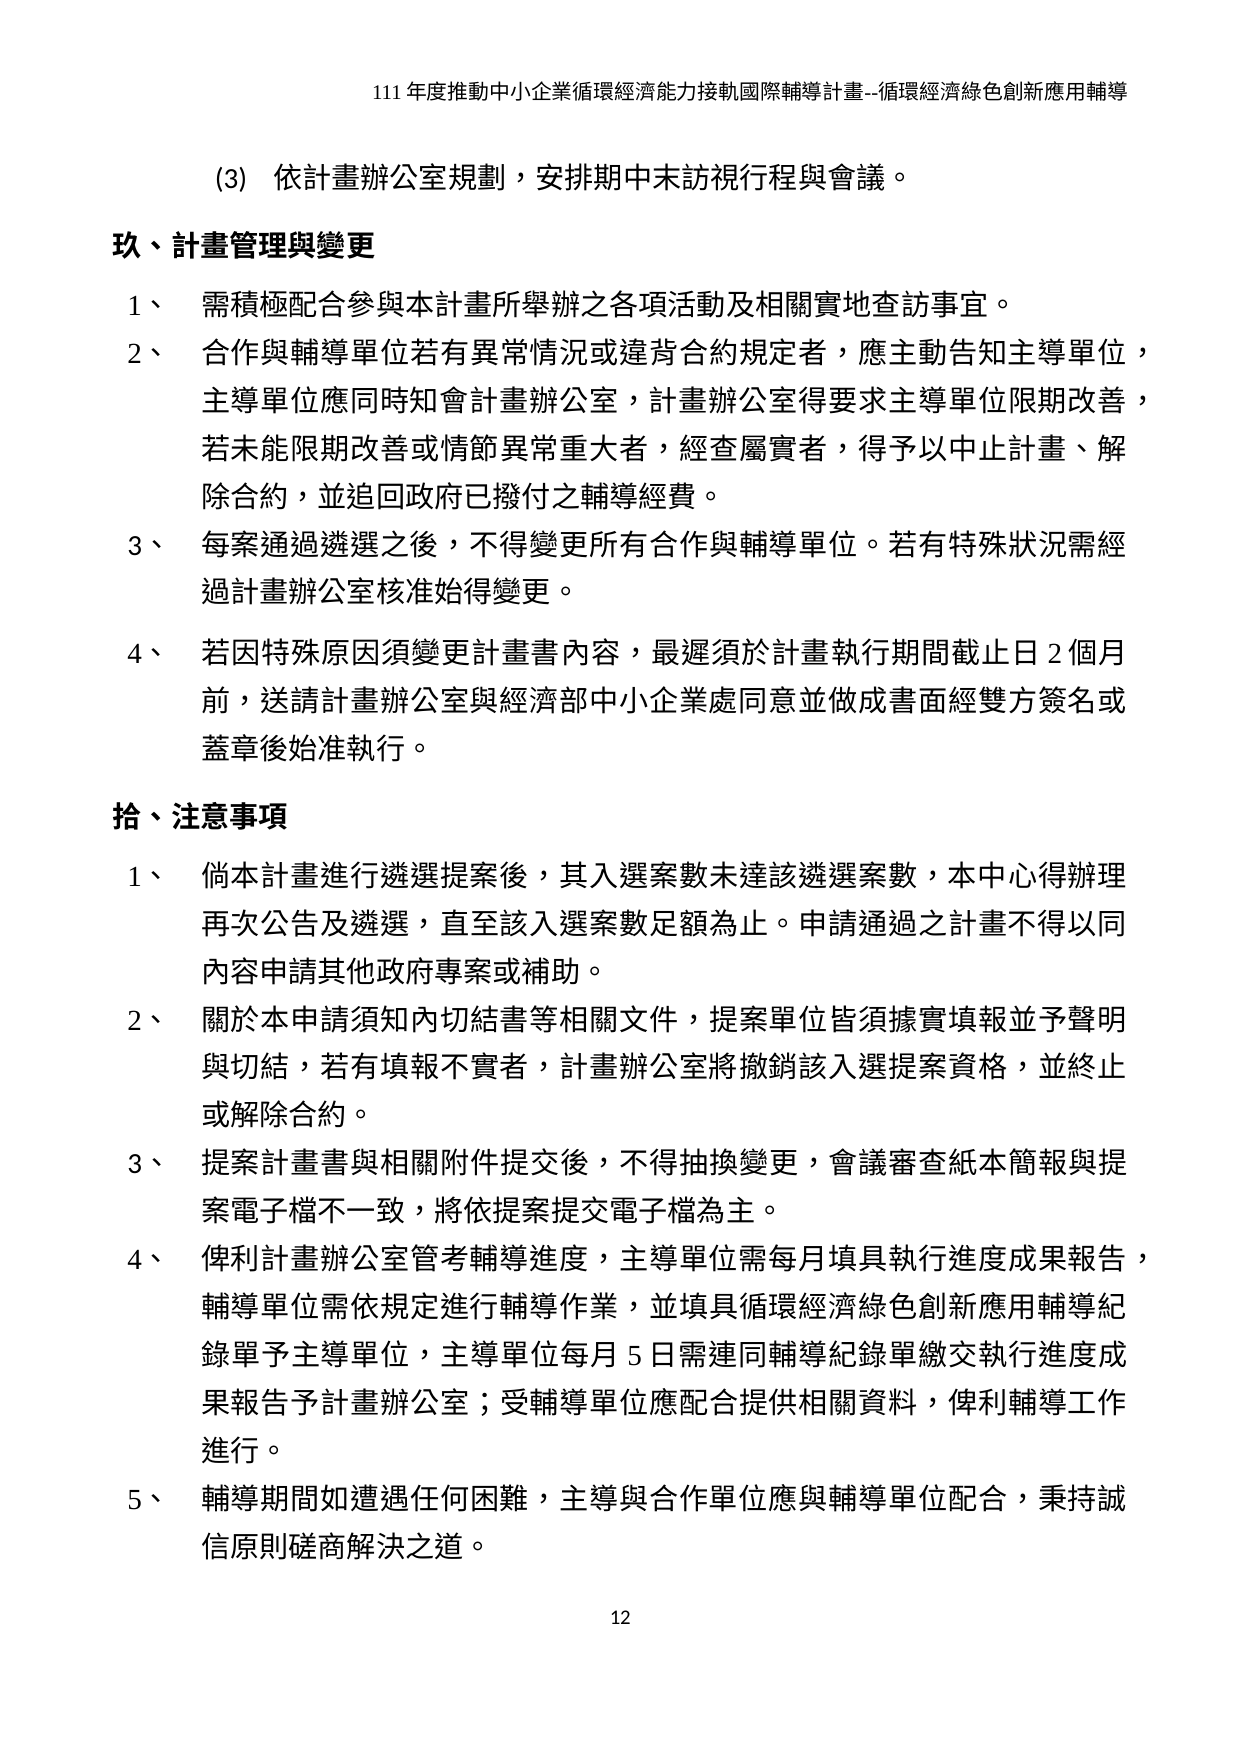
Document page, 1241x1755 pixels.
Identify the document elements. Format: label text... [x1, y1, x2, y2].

list 倘本計畫進行遴選提案後，其入選案數未達該遴選案數，本中心得辦理再次公告及遴選，直至該入選案數足額為止。申請通過之計畫不得以同內容申請其他政府專案或補助。 [127, 848, 1128, 992]
list 提案計畫書與相關附件提交後，不得抽換變更，會議審查紙本簡報與提案電子檔不一致，將依提案提交電子檔為主。 [127, 1135, 1128, 1231]
list 若因特殊原因須變更計畫書內容，最遲須於計畫執行期間截止日2個月前，送請計畫辦公室與經濟部中小企業處同意並做成書面經雙方簽名或蓋章後始准執行。 [127, 625, 1128, 769]
list 輔導期間如遭遇任何困難，主導與合作單位應與輔導單位配合，秉持誠信原則磋商解決之道。 [127, 1471, 1128, 1567]
subtitle 玖、計畫管理與變更 [112, 223, 1128, 264]
list 合作與輔導單位若有異常情況或違背合約規定者，應主動告知主導單位，主導單位應同時知會計畫辦公室，計畫辦公室得要求主導單位限期改善，若未能限期改善或情節異常重大者，經查屬實者，得予以中止計畫、解除合約，並追回政府已撥付之輔導經費。 [127, 325, 1128, 517]
list 依計畫辦公室規劃，安排期中末訪視行程與會議。 [214, 150, 1128, 198]
list 俾利計畫辦公室管考輔導進度，主導單位需每月填具執行進度成果報告，輔導單位需依規定進行輔導作業，並填具循環經濟綠色創新應用輔導紀錄單予主導單位，主導單位每月5日需連同輔導紀錄單繳交執行進度成果報告予計畫辦公室；受輔導單位應配合提供相關資料，俾利輔導工作進行。 [127, 1231, 1128, 1471]
list 關於本申請須知內切結書等相關文件，提案單位皆須據實填報並予聲明與切結，若有填報不實者，計畫辦公室將撤銷該入選提案資格，並終止或解除合約。 [127, 992, 1128, 1135]
list 需積極配合參與本計畫所舉辦之各項活動及相關實地查訪事宜。 [127, 277, 1128, 325]
subtitle 拾、注意事項 [112, 794, 1128, 835]
list 每案通過遴選之後，不得變更所有合作與輔導單位。若有特殊狀況需經過計畫辦公室核准始得變更。 [127, 517, 1128, 612]
